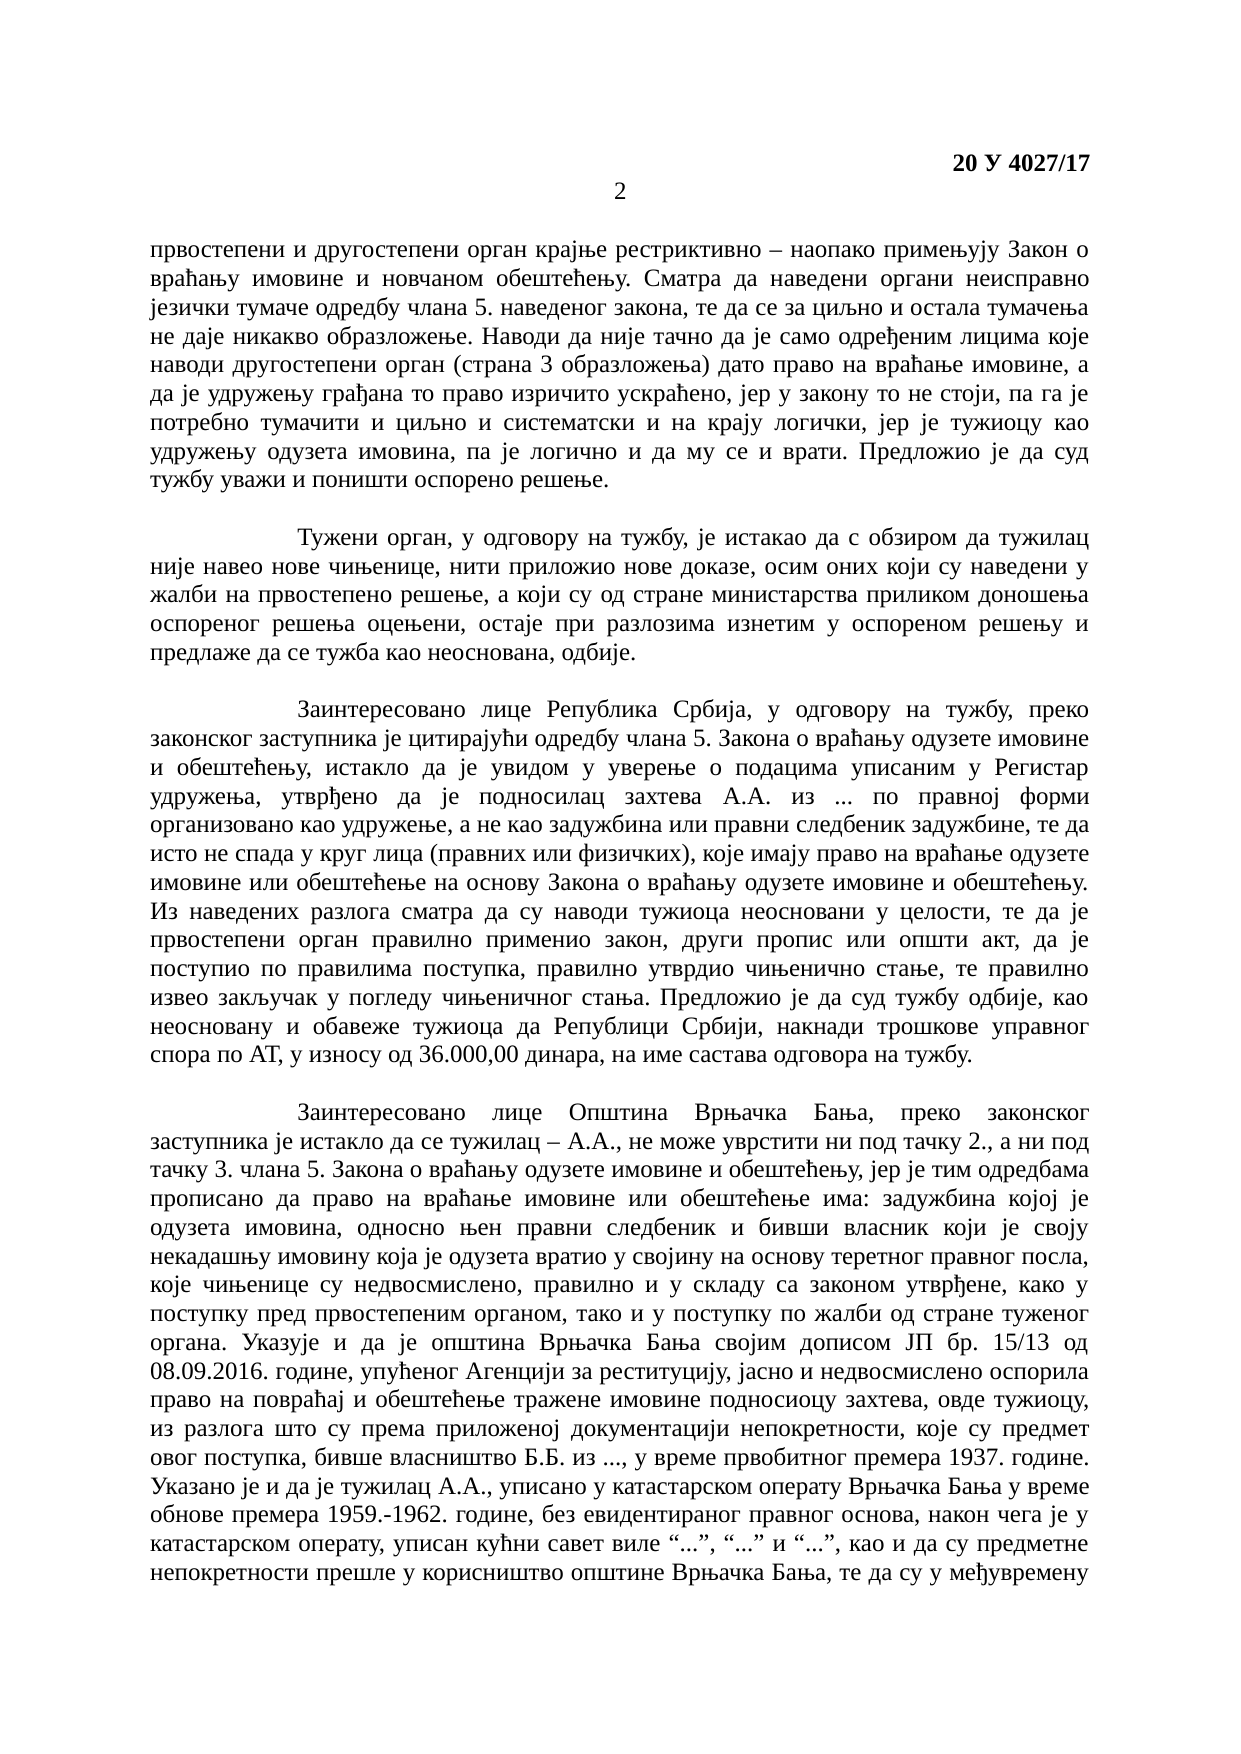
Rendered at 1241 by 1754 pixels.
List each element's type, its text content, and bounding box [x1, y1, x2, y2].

text Заинтересовано лице Општина Врњачка Бања, преко законског заступника је истакло да се тужилац – А.А., не може уврстити ни под тачку 2., а ни под тачку 3. члана 5. Закона о враћању одузете имовине и обештећењу, јер је тим одредбама прописано да право на враћање имовине или обештећење има: задужбина којој је одузета имовина, односно њен правни следбеник и бивши власник који је своју некадашњу имовину која је одузета вратио у својину на основу теретног правног посла, које чињенице су недвосмислено, правилно и у складу са законом утврђене, како у поступку пред првостепеним органом, тако и у поступку по жалби од стране туженог органа. Указује и да је општина Врњачка Бања својим дописом ЈП бр. 15/13 од 08.09.2016. године, упућеног Агенцији за реституцију, јасно и недвосмислено оспорила право на повраћај и обештећење тражене имовине подносиоцу захтева, овде тужиоцу, из разлога што су према приложеној документацији непокретности, које су предмет овог поступка, бивше власништво Б.Б. из ..., у време првобитног премера 1937. године. Указано је и да је тужилац А.А., уписано у катастарском операту Врњачка Бања у време обнове премера 1959.-1962. године, без евидентираног правног основа, након чега је у катастарском операту, уписан кућни савет виле “...”, “...” и “...”, као и да су предметне непокретности прешле у корисништво општине Врњачка Бања, те да су у међувремену [150, 1097, 1090, 1586]
text Тужени орган, у одговору на тужбу, је истакао да с обзиром да тужилац није навео нове чињенице, нити приложио нове доказе, осим оних који су наведени у жалби на првостепено решење, а који су од стране министарства приликом доношења оспореног решења оцењени, остаје при разлозима изнетим у оспореном решењу и предлаже да се тужба као неоснована, одбије. [150, 522, 1090, 666]
text првостепени и другостепени орган крајње рестриктивно – наопако примењују Закон о враћању имовине и новчаном обештећењу. Сматра да наведени органи неисправно језички тумаче одредбу члана 5. наведеног закона, те да се за циљно и остала тумачења не даје никакво образложење. Наводи да није тачно да је само одређеним лицима које наводи другостепени орган (страна 3 образложења) дато право на враћање имовине, а да је удружењу грађана то право изричито ускраћено, јер у закону то не стоји, па га је потребно тумачити и циљно и систематски и на крају логички, јер је тужиоцу као удружењу одузета имовина, па је логично и да му се и врати. Предложио је да суд тужбу уважи и поништи оспорено решење. [150, 234, 1090, 493]
text Заинтересовано лице Република Србија, у одговору на тужбу, преко законског заступника је цитирајући одредбу члана 5. Закона о враћању одузете имовине и обештећењу, истакло да је увидом у уверење о подацима уписаним у Регистар удружења, утврђено да је подносилац захтева А.А. из ... по правној форми организовано као удружење, а не као задужбина или правни следбеник задужбине, те да исто не спада у круг лица (правних или физичких), које имају право на враћање одузете имовине или обештећење на основу Закона о враћању одузете имовине и обештећењу. Из наведених разлога сматра да су наводи тужиоца неосновани у целости, те да је првостепени орган правилно применио закон, други пропис или општи акт, да је поступио по правилима поступка, правилно утврдио чињенично стање, те правилно извео закључак у погледу чињеничног стања. Предложио је да суд тужбу одбије, као неосновану и обавеже тужиоца да Републици Србији, накнади трошкове управног спора по АТ, у износу од 36.000,00 динара, на име састава одговора на тужбу. [150, 694, 1090, 1068]
